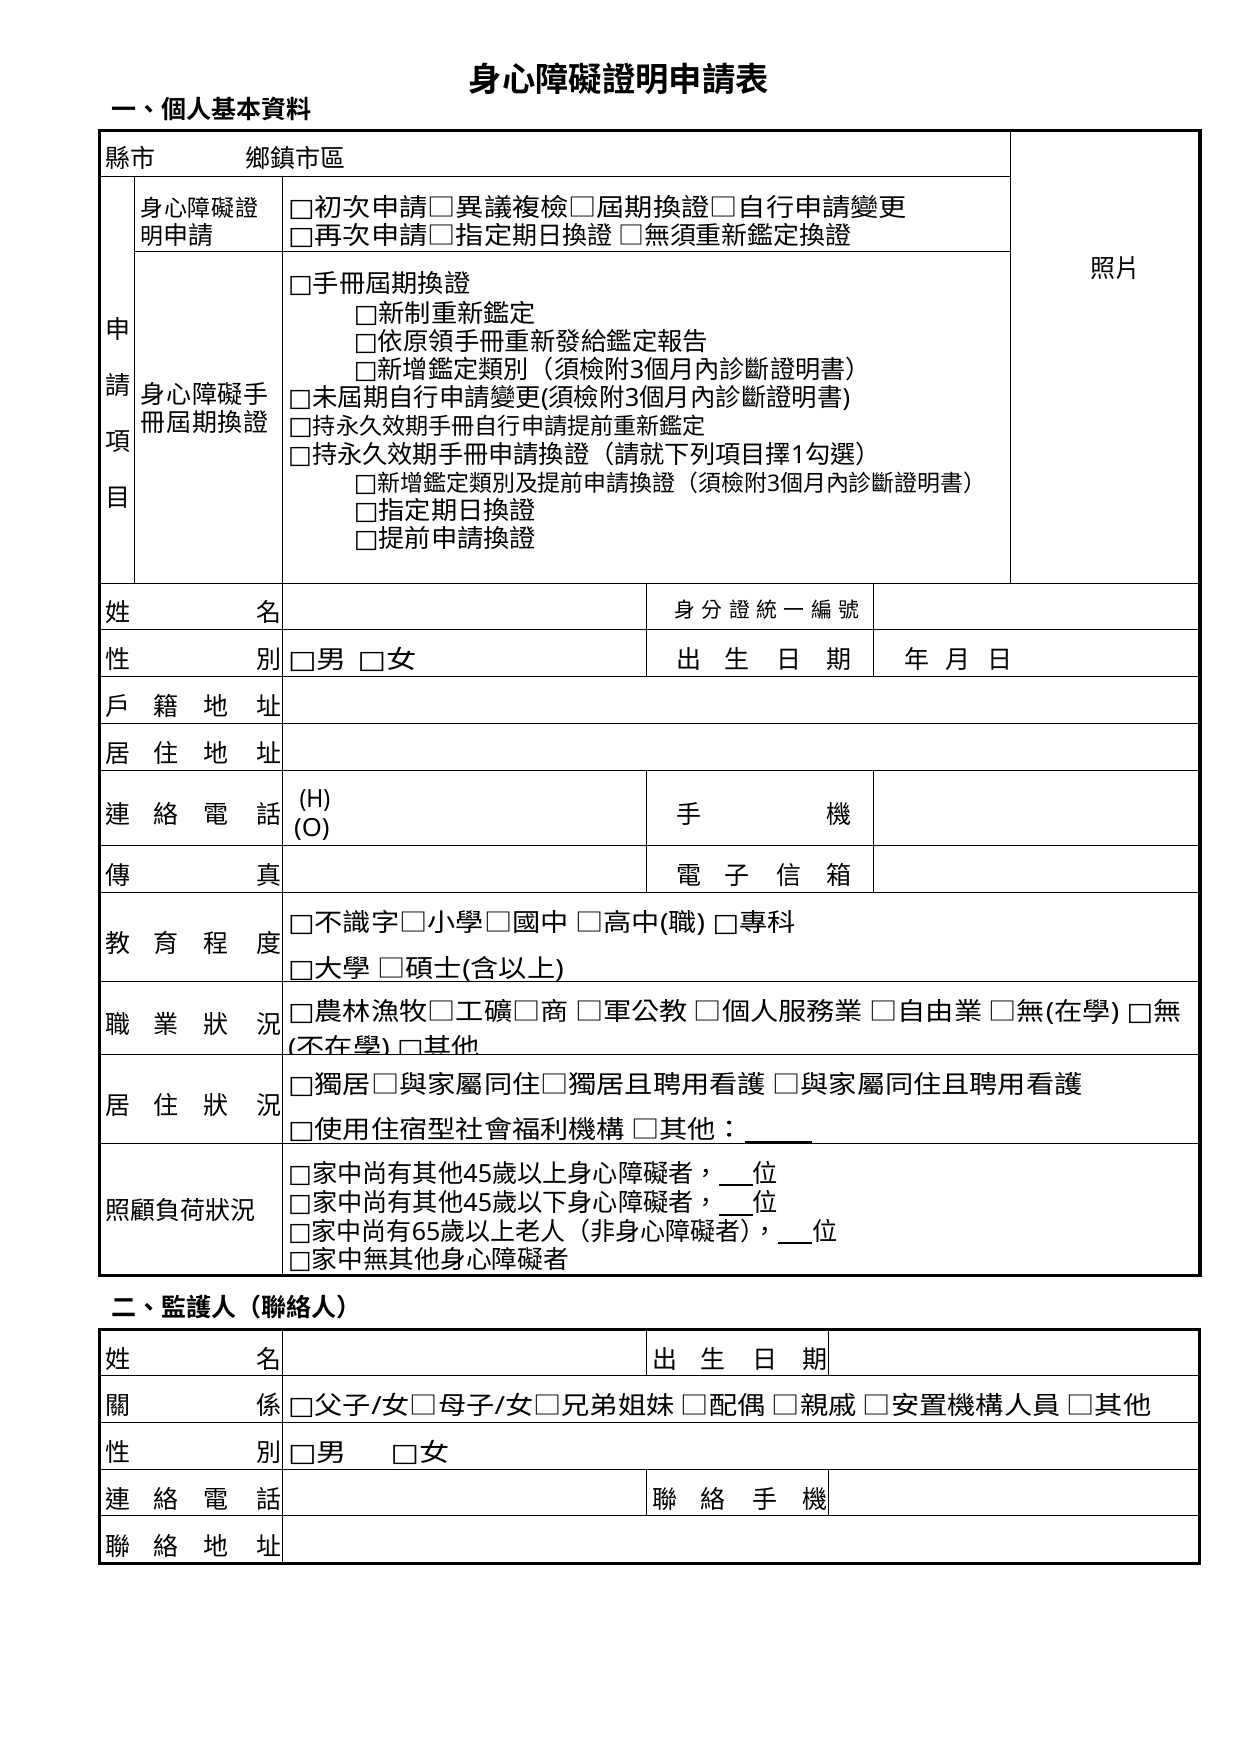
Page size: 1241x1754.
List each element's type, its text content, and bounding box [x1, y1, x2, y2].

text 身心障礙證明申請表 [394, 64, 1216, 96]
table_cell 戶 籍 地 址 [101, 677, 282, 723]
table_cell 連 絡 電 話 [101, 1470, 282, 1515]
table_cell 傳 真 [101, 846, 282, 892]
table_cell □初次申請□異議複檢□屆期換證□自行申請變更 □再次申請□指定期日換證 □無須重新鑑定換證 [283, 177, 1010, 251]
table_cell [283, 584, 646, 629]
table_cell 職 業 狀 況 [101, 982, 282, 1053]
table_header [283, 1331, 646, 1375]
table_cell (H) (O) [283, 771, 646, 845]
table_cell 身心障礙手冊屆期換證 [135, 252, 282, 582]
table_cell □男 □女 [283, 1423, 1198, 1468]
table_cell [874, 846, 1198, 892]
table_cell 電 子 信 箱 [647, 846, 873, 892]
table_cell [283, 1470, 646, 1515]
table_cell 關 係 [101, 1376, 282, 1422]
table_cell [283, 677, 1198, 723]
table_cell □農林漁牧□工礦□商 □軍公教 □個人服務業 □自由業 □無(在學) □無(不在學) □其他 [283, 982, 1198, 1053]
table_cell 身心障礙證 明申請 [135, 177, 282, 251]
table_cell 聯 絡 地 址 [101, 1516, 282, 1562]
table_cell 照顧負荷狀況 [101, 1144, 282, 1274]
table_cell [874, 584, 1198, 629]
table_cell 教 育 程 度 [101, 893, 282, 981]
table_header 照片 [1011, 132, 1198, 582]
table_cell 年 月 日 [874, 630, 1198, 676]
table_cell □獨居□與家屬同住□獨居且聘用看護 □與家屬同住且聘用看護 □使用住宿型社會福利機構 □其他： [283, 1055, 1198, 1142]
table_cell [283, 724, 1198, 770]
table_cell [283, 846, 646, 892]
table_cell 申 請 項 目 [101, 177, 134, 582]
table_cell 聯 絡 手 機 [647, 1470, 828, 1515]
text 一、個人基本資料 [111, 96, 1213, 123]
table_cell □家中尚有其他45歲以上身心障礙者， 位 □家中尚有其他45歲以下身心障礙者， 位 □家中尚有65歲以上老人（非身心障礙者）， 位 □家中無其他身心障礙者 [283, 1144, 1198, 1274]
table_cell 居 住 狀 況 [101, 1055, 282, 1142]
table_header [829, 1331, 1198, 1375]
table_cell 性 別 [101, 630, 282, 676]
table_cell □男 □女 [283, 630, 646, 676]
table_cell [874, 771, 1198, 845]
table_cell [829, 1470, 1198, 1515]
table_cell □不識字□小學□國中 □高中(職) □專科 □大學 □碩士(含以上) □幼兒圓 [283, 893, 1198, 981]
table_cell 出 生 日 期 [647, 630, 873, 676]
table_header 縣市 鄉鎮市區 [101, 132, 1010, 176]
table_header 出 生 日 期 [647, 1331, 828, 1375]
table_cell □父子/女□母子/女□兄弟姐妹 □配偶 □親戚 □安置機構人員 □其他 [283, 1376, 1198, 1422]
table_cell 手 機 [647, 771, 873, 845]
table_cell 居 住 地 址 [101, 724, 282, 770]
table_cell □手冊屆期換證 □新制重新鑑定 □依原領手冊重新發給鑑定報告 □新增鑑定類別（須檢附3個月內診斷證明書） □未屆期自行申請變更(須檢附3個月內診斷證明書) □持永久效期手冊自行申請提前重新鑑定 □持永久效期手冊申請換證（請就下列項目擇1勾選） □新增鑑定類別及提前申請換證（須檢附3個月內診斷證明書） □指定期日換證 □提前申請換證 [283, 252, 1010, 582]
table_cell 姓 名 [101, 584, 282, 629]
text 二、監護人（聯絡人） [111, 1295, 1213, 1322]
table_cell 性 別 [101, 1423, 282, 1468]
table_cell 身 分 證 統 一 編 號 [647, 584, 873, 629]
table_header 姓 名 [101, 1331, 282, 1375]
table_cell [283, 1516, 1198, 1562]
table_cell 連 絡 電 話 [101, 771, 282, 845]
